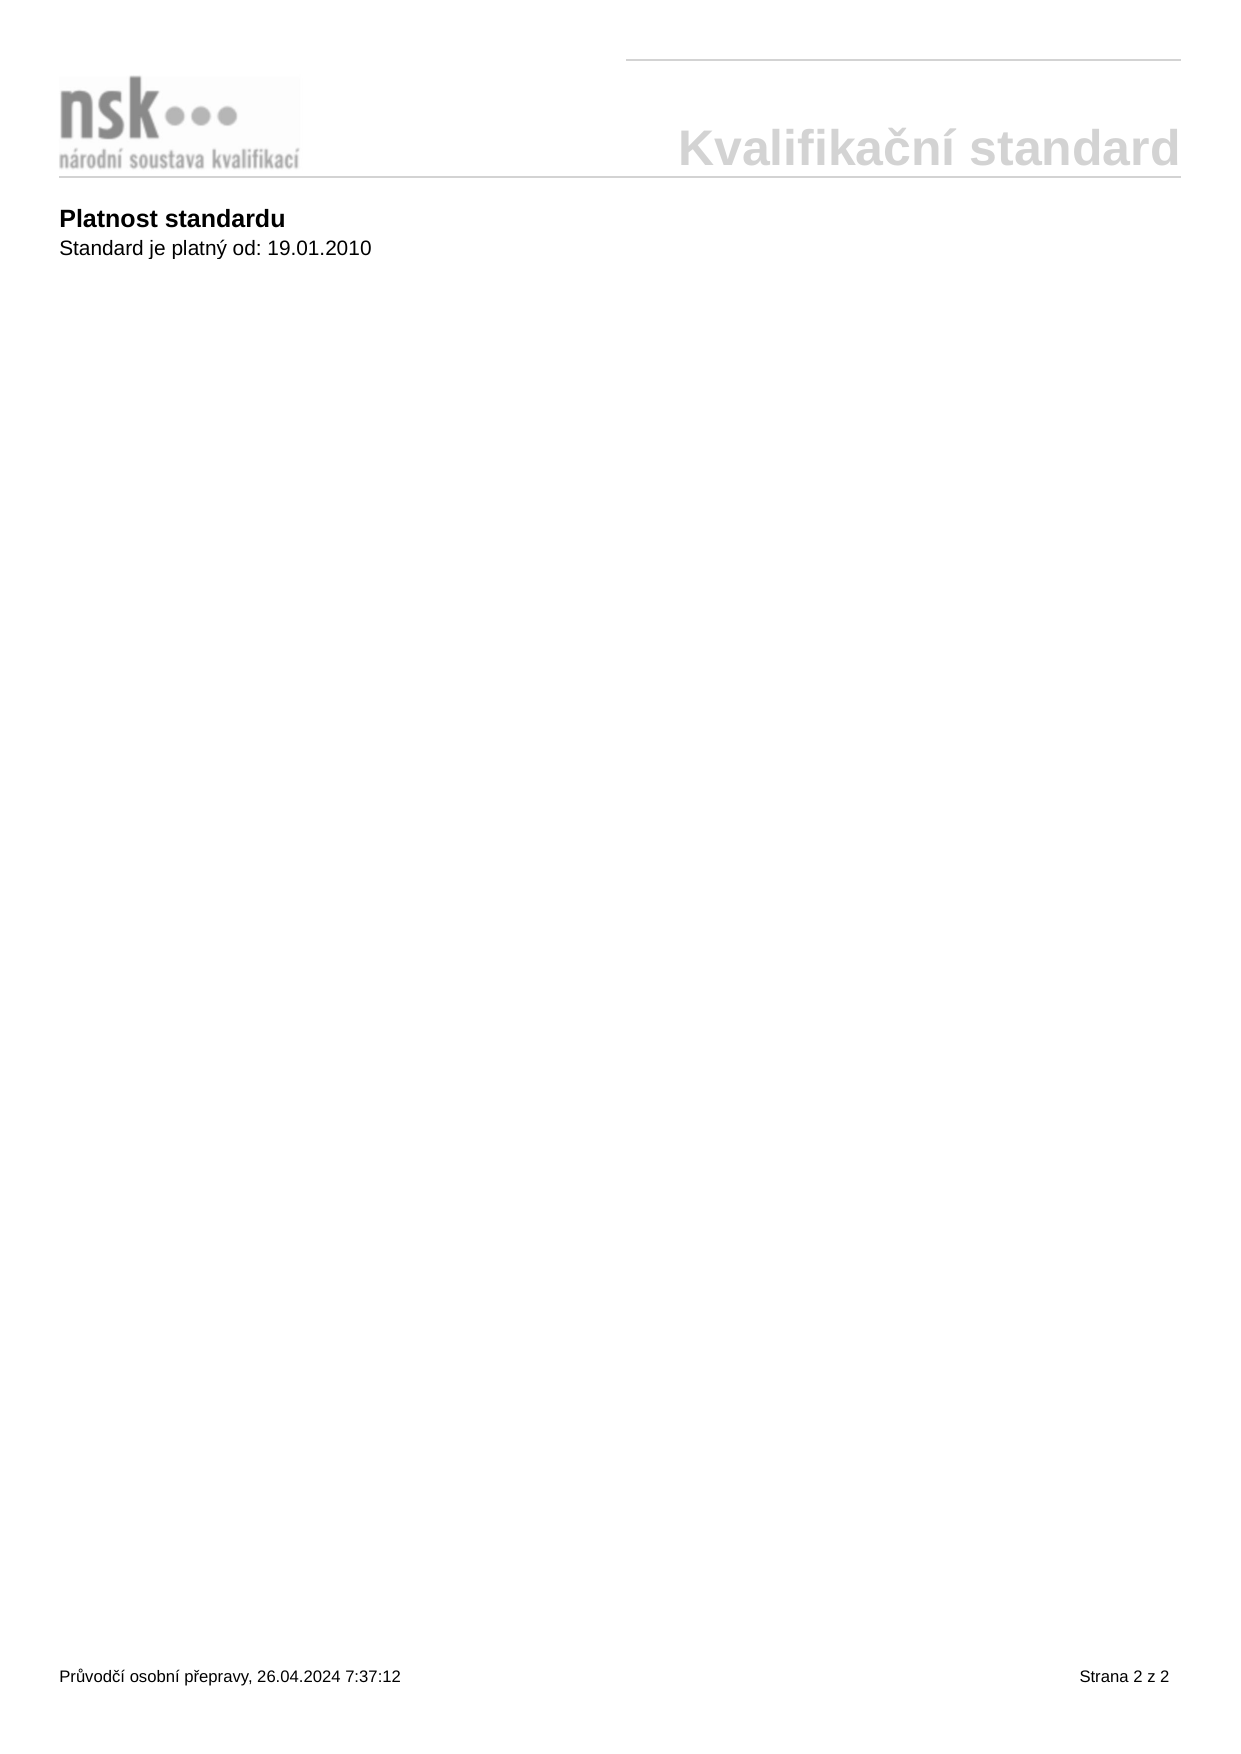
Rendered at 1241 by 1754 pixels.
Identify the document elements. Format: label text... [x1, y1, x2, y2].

table_cell [484, 1159, 620, 1409]
table_cell [484, 1409, 620, 1658]
table_cell [626, 1409, 862, 1658]
table_cell Strana 2 z 2 [862, 1658, 1169, 1694]
table_cell [620, 559, 626, 859]
table_cell Standard je platný od: 19.01.2010 [59, 236, 1181, 259]
table_cell [620, 1159, 626, 1409]
table_cell [59, 1409, 483, 1658]
table_cell [620, 1409, 626, 1658]
table_cell [484, 171, 620, 176]
table_cell [1169, 1159, 1181, 1409]
table_cell [626, 559, 862, 859]
table_cell [484, 259, 620, 559]
table_cell [621, 59, 626, 170]
table_cell Platnost standardu [59, 200, 1181, 236]
table_cell [620, 259, 626, 559]
table_cell [1093, 259, 1169, 559]
table_cell [626, 194, 862, 200]
table_cell [1093, 559, 1169, 859]
table_cell [862, 194, 1093, 200]
table_cell [626, 859, 862, 1159]
table_cell [862, 259, 1093, 559]
table_cell [1093, 1159, 1169, 1409]
table_cell [862, 1159, 1093, 1409]
table_cell [59, 194, 483, 200]
table_cell [59, 559, 483, 859]
table_cell [626, 1159, 862, 1409]
table_cell [59, 859, 483, 1159]
table_cell [484, 194, 620, 200]
table_cell [484, 559, 620, 859]
table_cell [1169, 559, 1181, 859]
table_cell [862, 859, 1093, 1159]
table_cell [59, 259, 483, 559]
table_cell [484, 859, 620, 1159]
table_cell [626, 259, 862, 559]
table_cell Kvalifikační standard [626, 61, 1181, 176]
table_cell [1093, 859, 1169, 1159]
table_cell [59, 171, 483, 176]
table_cell [1093, 194, 1169, 200]
table_cell [1169, 194, 1181, 200]
table_cell [862, 559, 1093, 859]
table_cell [1169, 859, 1181, 1159]
table_cell Průvodčí osobní přepravy, 26.04.2024 7:37:12 [59, 1658, 862, 1694]
table_cell [1093, 1409, 1169, 1658]
table_cell [620, 859, 626, 1159]
table_cell [59, 1159, 483, 1409]
picture [58, 59, 621, 171]
table_cell [862, 1409, 1093, 1658]
table_cell [1169, 1658, 1181, 1694]
table_cell [1169, 259, 1181, 559]
table_cell [59, 178, 1181, 194]
table_cell [1169, 1409, 1181, 1658]
